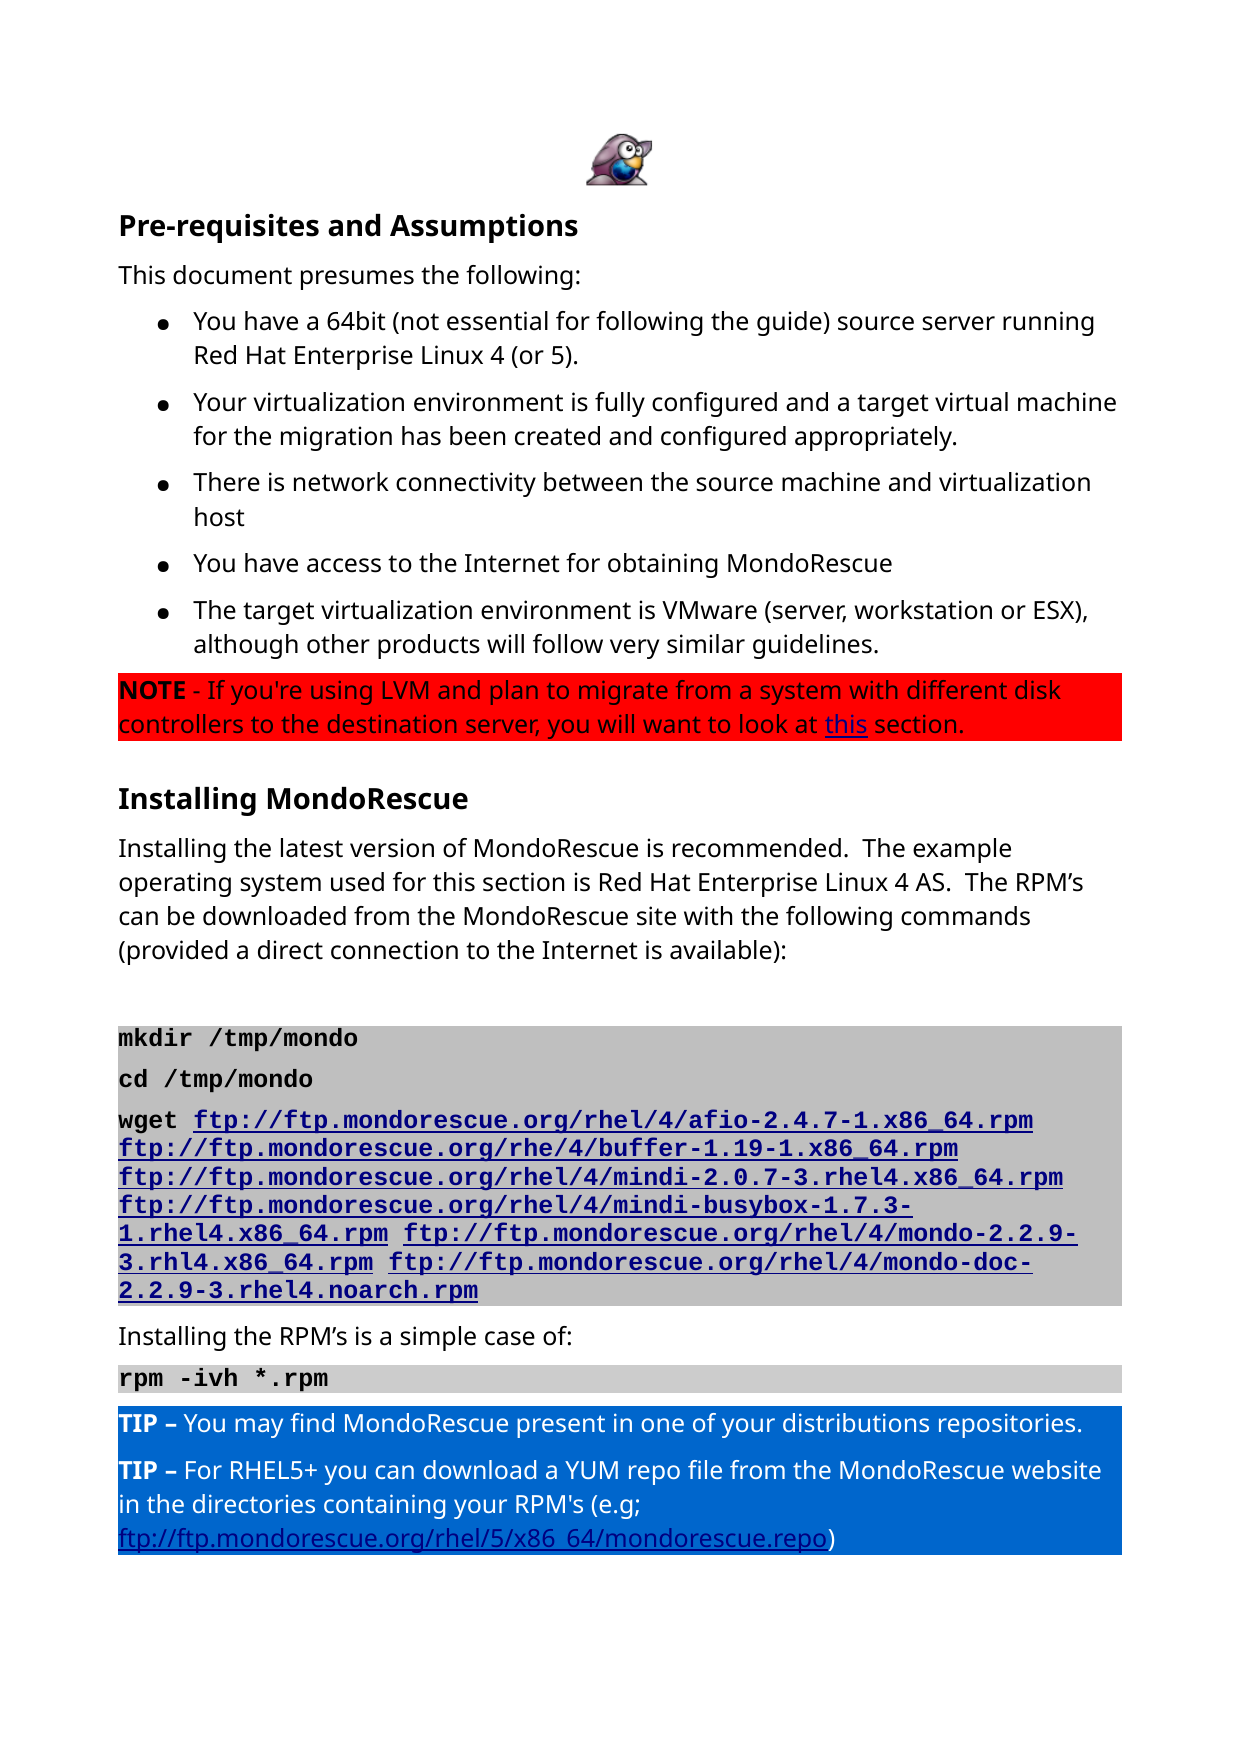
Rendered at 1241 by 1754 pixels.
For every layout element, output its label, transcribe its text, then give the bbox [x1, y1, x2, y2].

subtitle Installing MondoRescue [118, 778, 1122, 818]
picture [578, 118, 663, 198]
text NOTE - If you're using LVM and plan to migrate from a system with different disk controllers to the destination server, you will want to look at this section. [118, 673, 1122, 741]
text Installing the RPM’s is a simple case of: [118, 1318, 1122, 1353]
text TIP – For RHEL5+ you can download a YUM repo file from the MondoRescue website in the directories containing your RPM's (e.g; ftp://ftp.mondorescue.org/rhel/5/x86_64/mondorescue.repo) [118, 1452, 1122, 1555]
text This document presumes the following: [118, 257, 1122, 291]
list You have access to the Internet for obtaining MondoRescue [156, 546, 1122, 580]
text Installing the latest version of MondoRescue is recommended. The example operating system used for this section is Red Hat Enterprise Linux 4 AS. The RPM’s can be downloaded from the MondoRescue site with the following commands (provided a direct connection to the Internet is available): [118, 831, 1122, 967]
text mkdir /tmp/mondo [118, 1026, 1122, 1054]
list You have a 64bit (not essential for following the guide) source server running Red Hat Enterprise Linux 4 (or 5). [156, 304, 1122, 372]
text wget ftp://ftp.mondorescue.org/rhel/4/afio-2.4.7-1.x86_64.rpm ftp://ftp.mondorescue.org/rhe/4/buffer-1.19-1.x86_64.rpm ftp://ftp.mondorescue.org/rhel/4/mindi-2.0.7-3.rhel4.x86_64.rpm ftp://ftp.mondorescue.org/rhel/4/mindi-busybox-1.7.3-1.rhel4.x86_64.rpm ftp://ftp.mondorescue.org/rhel/4/mondo-2.2.9-3.rhl4.x86_64.rpm ftp://ftp.mondorescue.org/rhel/4/mondo-doc-2.2.9-3.rhel4.noarch.rpm [118, 1108, 1122, 1306]
text rpm -ivh *.rpm [118, 1365, 1122, 1393]
subtitle Pre-requisites and Assumptions [118, 205, 1122, 245]
text cd /tmp/mondo [118, 1067, 1122, 1095]
list The target virtualization environment is VMware (server, workstation or ESX), although other products will follow very similar guidelines. [156, 592, 1122, 660]
list There is network connectivity between the source machine and virtualization host [156, 465, 1122, 533]
list Your virtualization environment is fully configured and a target virtual machine for the migration has been created and configured appropriately. [156, 384, 1122, 453]
text TIP – You may find MondoRescue present in one of your distributions repositories. [118, 1406, 1122, 1440]
